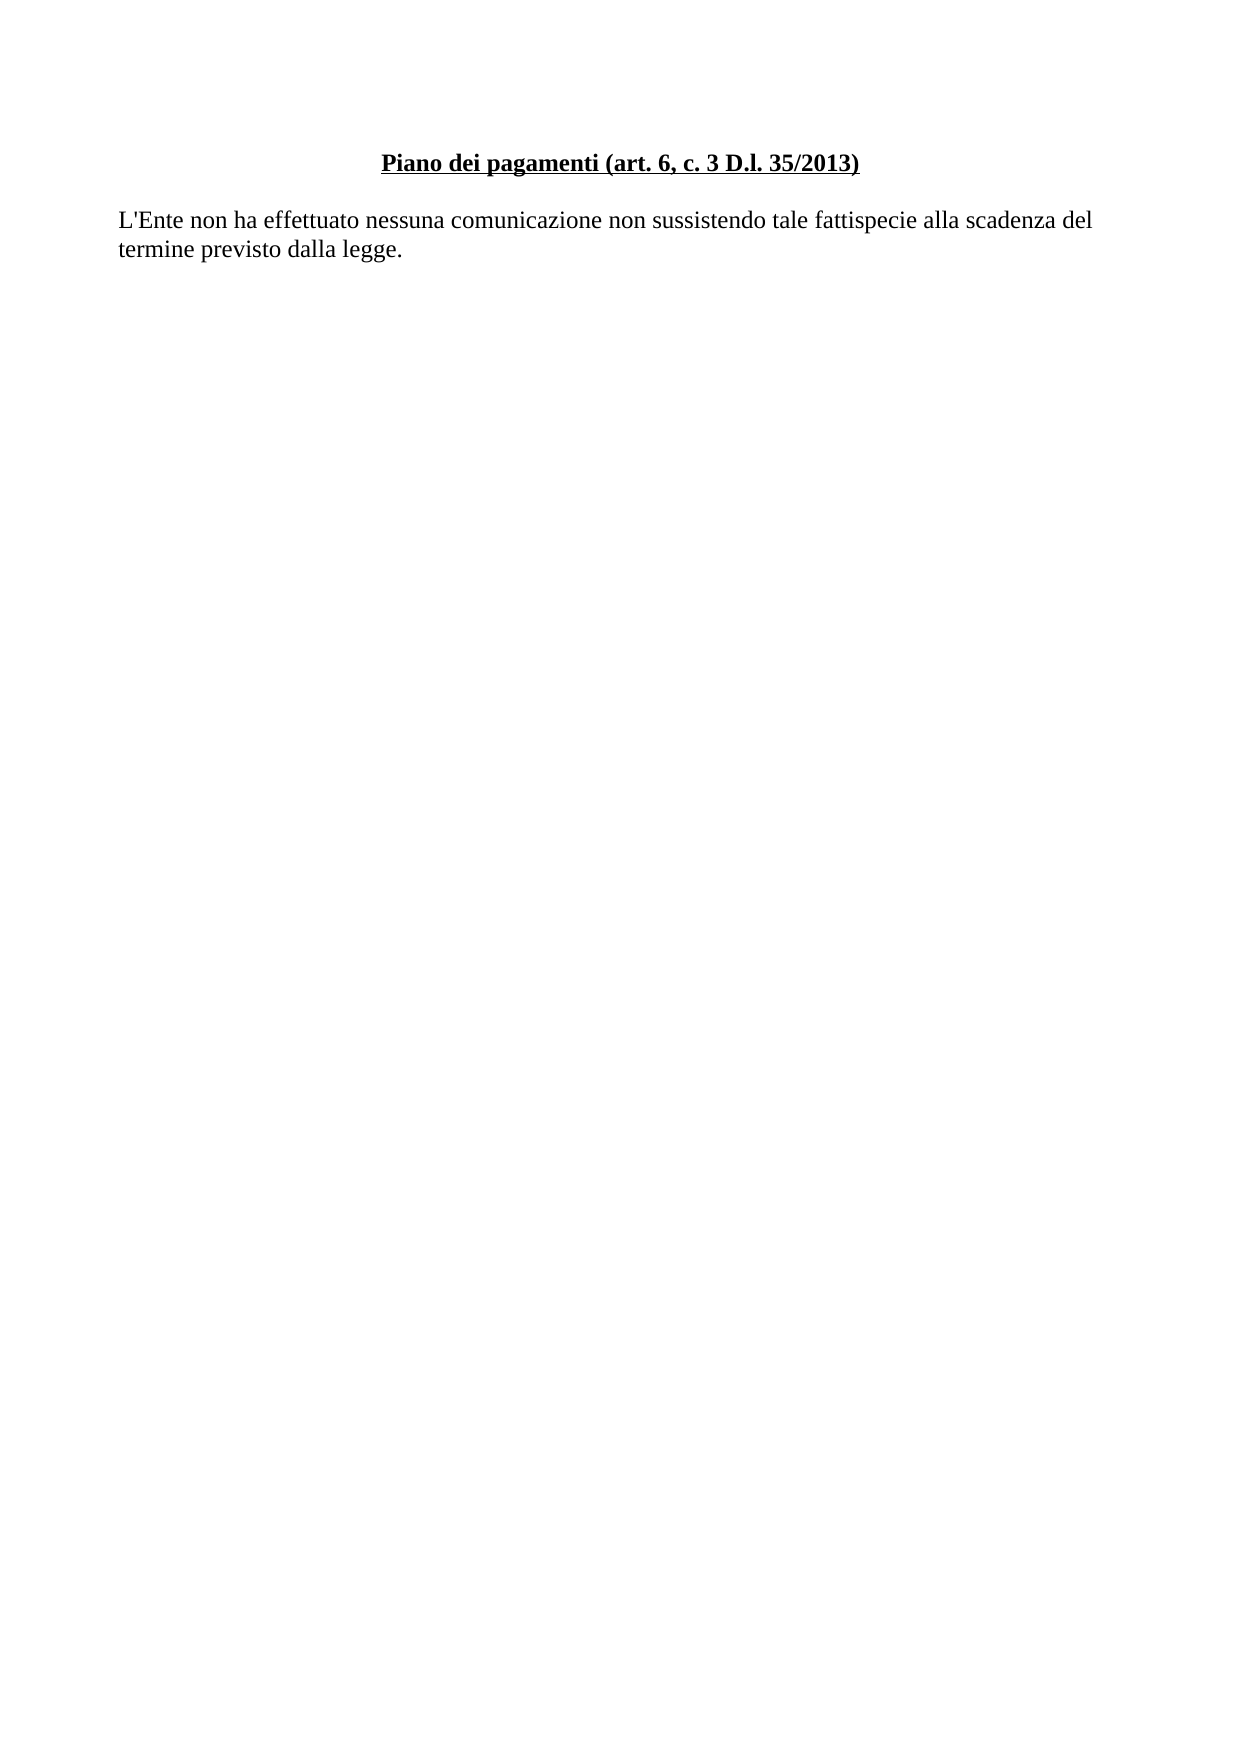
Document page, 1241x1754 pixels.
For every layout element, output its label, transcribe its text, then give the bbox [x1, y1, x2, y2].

text L'Ente non ha effettuato nessuna comunicazione non sussistendo tale fattispecie alla scadenza del termine previsto dalla legge. [118, 206, 1122, 263]
text Piano dei pagamenti (art. 6, c. 3 D.l. 35/2013) [118, 148, 1122, 176]
